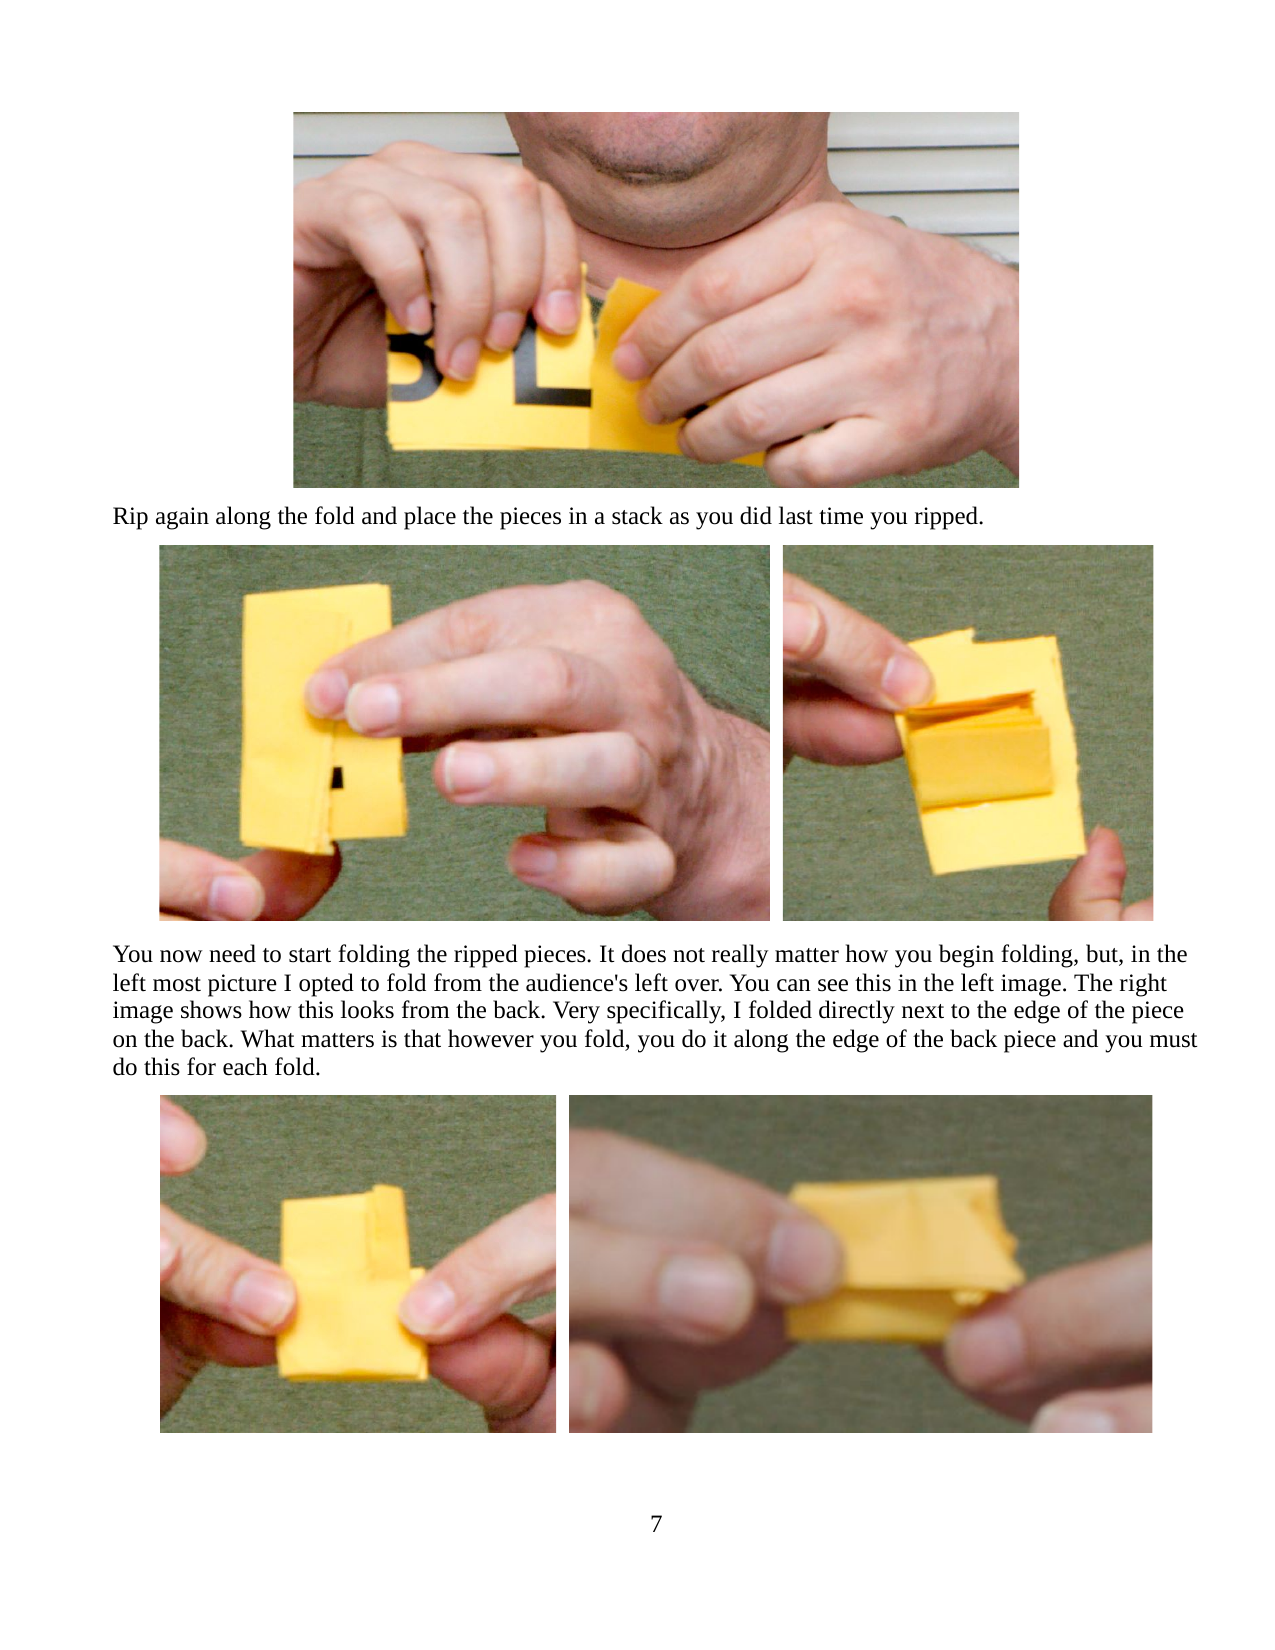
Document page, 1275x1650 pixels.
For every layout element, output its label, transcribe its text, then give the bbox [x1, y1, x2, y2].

picture [569, 1095, 1153, 1433]
text Rip again along the fold and place the pieces in a stack as you did last time you ripped. [112, 502, 1200, 530]
text You now need to start folding the ripped pieces. It does not really matter how you begin folding, but, in the left most picture I opted to fold from the audience's left over. You can see this in the left image. The right image shows how this looks from the back. Very specifically, I folded directly next to the edge of the piece on the back. What matters is that however you fold, you do it along the edge of the back piece and you must do this for each fold. [112, 940, 1200, 1081]
picture [159, 545, 770, 921]
picture [160, 1095, 557, 1433]
picture [293, 112, 1020, 488]
picture [782, 545, 1154, 921]
